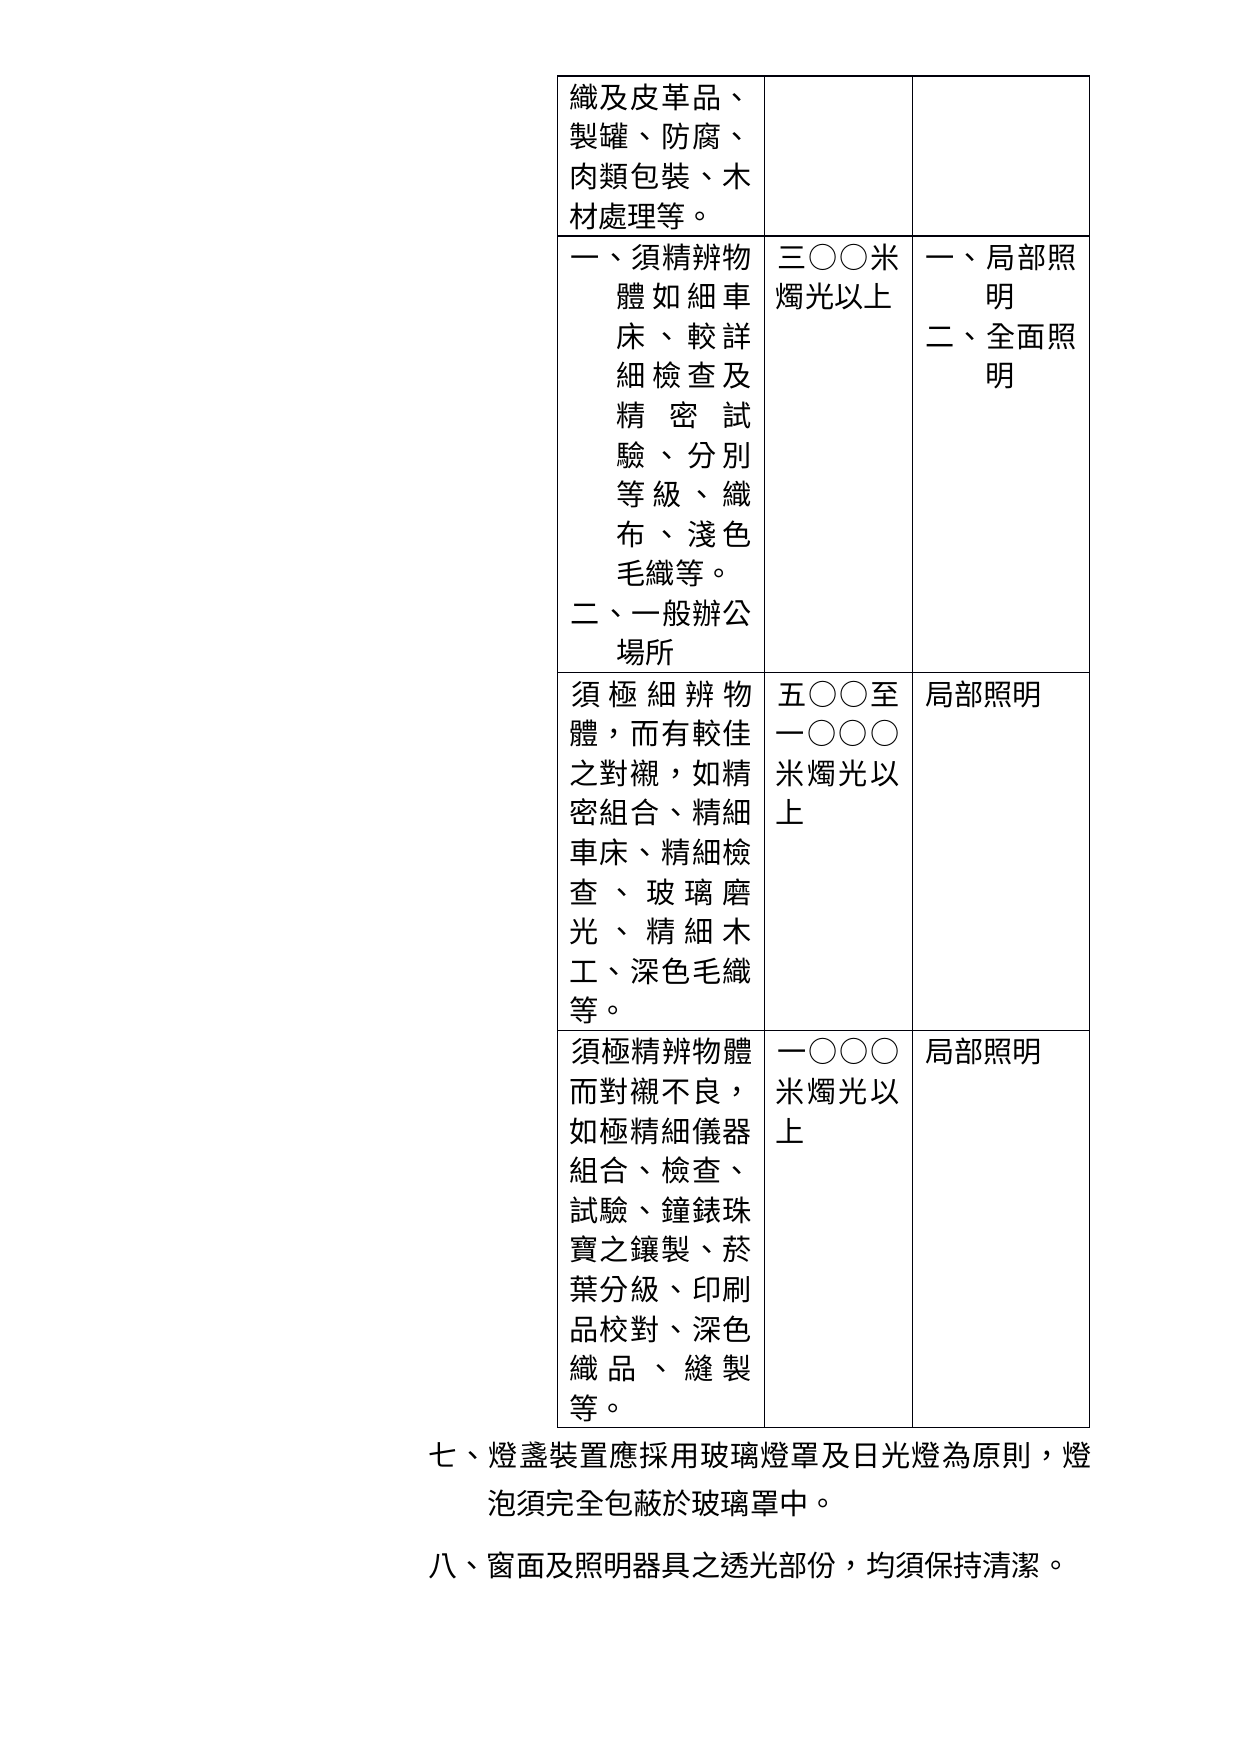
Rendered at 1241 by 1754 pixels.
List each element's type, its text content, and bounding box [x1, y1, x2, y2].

table_cell 須極細辨物體，而有較佳之對襯，如精密組合、精細車床、精細檢查、玻璃磨光、精細木工、深色毛織等。 [558, 673, 764, 1030]
text 八、窗面及照明器具之透光部份，均須保持清潔。 [428, 1538, 1092, 1586]
table_cell 三○○米燭光以上 [765, 237, 912, 672]
text 七、燈盞裝置應採用玻璃燈罩及日光燈為原則，燈泡須完全包蔽於玻璃罩中。 [428, 1428, 1092, 1524]
table_cell 局部照明 [913, 1031, 1089, 1427]
table_cell 局部照明 [913, 673, 1089, 1030]
table_cell [765, 77, 912, 235]
table_cell 一、局部照明 二、全面照明 [913, 237, 1089, 672]
table_cell 一○○○米燭光以上 [765, 1031, 912, 1427]
table_cell 五○○至一○○○米燭光以上 [765, 673, 912, 1030]
table_cell 須極精辨物體而對襯不良，如極精細儀器組合、檢查、試驗、鐘錶珠寶之鑲製、菸葉分級、印刷品校對、深色織品、縫製等。 [558, 1031, 764, 1427]
table_cell [913, 77, 1089, 235]
table_cell 一、須精辨物體如細車床、較詳細檢查及精密試驗、分別等級、織布、淺色毛織等。 二、一般辦公場所 [558, 237, 764, 672]
table_cell 織及皮革品、製罐、防腐、肉類包裝、木材處理等。 [558, 77, 764, 235]
